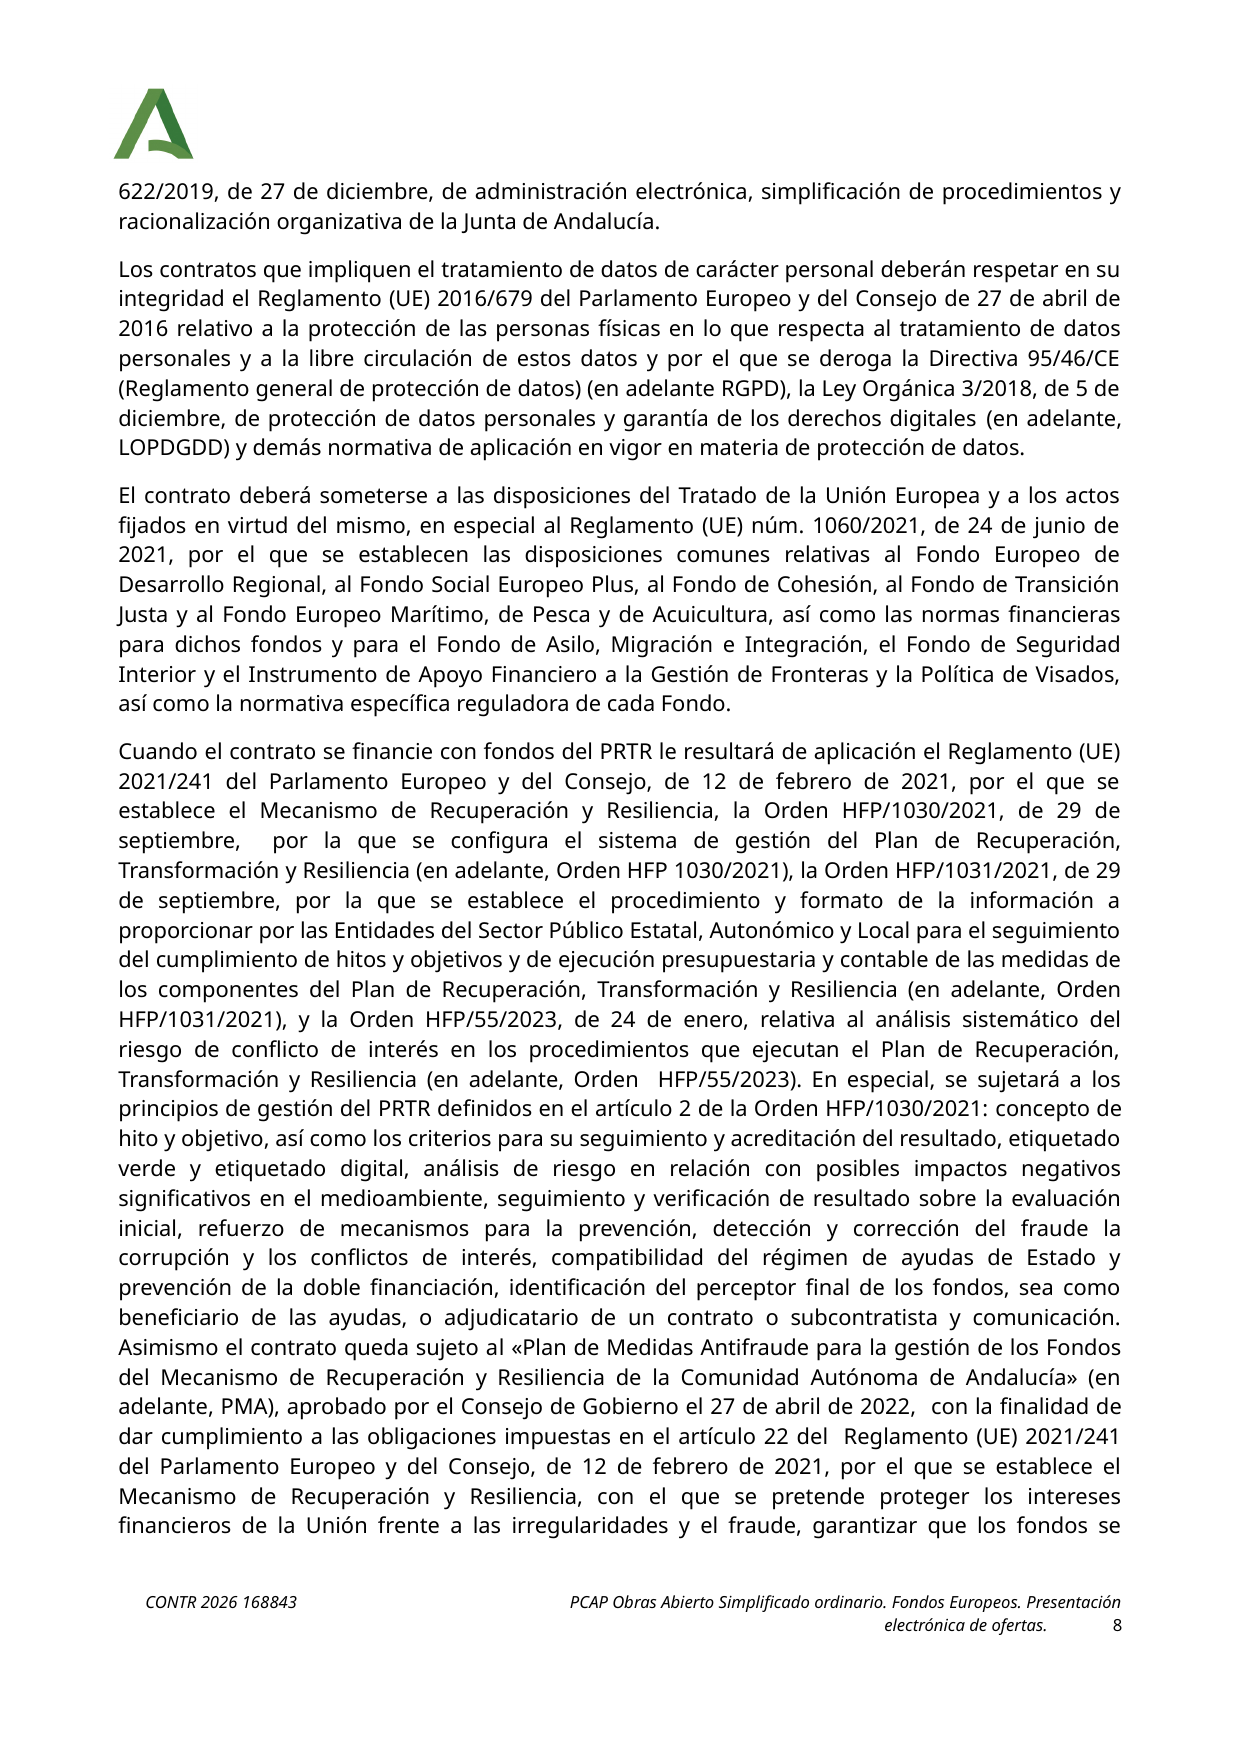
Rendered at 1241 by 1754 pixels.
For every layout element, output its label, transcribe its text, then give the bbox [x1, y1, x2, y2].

text El contrato deberá someterse a las disposiciones del Tratado de la Unión Europea y a los actos fijados en virtud del mismo, en especial al Reglamento (UE) núm. 1060/2021, de 24 de junio de 2021, por el que se establecen las disposiciones comunes relativas al Fondo Europeo de Desarrollo Regional, al Fondo Social Europeo Plus, al Fondo de Cohesión, al Fondo de Transición Justa y al Fondo Europeo Marítimo, de Pesca y de Acuicultura, así como las normas financieras para dichos fondos y para el Fondo de Asilo, Migración e Integración, el Fondo de Seguridad Interior y el Instrumento de Apoyo Financiero a la Gestión de Fronteras y la Política de Visados, así como la normativa específica reguladora de cada Fondo. [118, 480, 1122, 718]
text 622/2019, de 27 de diciembre, de administración electrónica, simplificación de procedimientos y racionalización organizativa de la Junta de Andalucía. [118, 176, 1122, 236]
picture [109, 84, 198, 163]
text Cuando el contrato se financie con fondos del PRTR le resultará de aplicación el Reglamento (UE) 2021/241 del Parlamento Europeo y del Consejo, de 12 de febrero de 2021, por el que se establece el Mecanismo de Recuperación y Resiliencia, la Orden HFP/1030/2021, de 29 de septiembre, por la que se configura el sistema de gestión del Plan de Recuperación, Transformación y Resiliencia (en adelante, Orden HFP 1030/2021), la Orden HFP/1031/2021, de 29 de septiembre, por la que se establece el procedimiento y formato de la información a proporcionar por las Entidades del Sector Público Estatal, Autonómico y Local para el seguimiento del cumplimiento de hitos y objetivos y de ejecución presupuestaria y contable de las medidas de los componentes del Plan de Recuperación, Transformación y Resiliencia (en adelante, Orden HFP/1031/2021), y la Orden HFP/55/2023, de 24 de enero, relativa al análisis sistemático del riesgo de conflicto de interés en los procedimientos que ejecutan el Plan de Recuperación, Transformación y Resiliencia (en adelante, Orden HFP/55/2023). En especial, se sujetará a los principios de gestión del PRTR definidos en el artículo 2 de la Orden HFP/1030/2021: concepto de hito y objetivo, así como los criterios para su seguimiento y acreditación del resultado, etiquetado verde y etiquetado digital, análisis de riesgo en relación con posibles impactos negativos significativos en el medioambiente, seguimiento y verificación de resultado sobre la evaluación inicial, refuerzo de mecanismos para la prevención, detección y corrección del fraude la corrupción y los conflictos de interés, compatibilidad del régimen de ayudas de Estado y prevención de la doble financiación, identificación del perceptor final de los fondos, sea como beneficiario de las ayudas, o adjudicatario de un contrato o subcontratista y comunicación. Asimismo el contrato queda sujeto al «Plan de Medidas Antifraude para la gestión de los Fondos del Mecanismo de Recuperación y Resiliencia de la Comunidad Autónoma de Andalucía» (en adelante, PMA), aprobado por el Consejo de Gobierno el 27 de abril de 2022, con la finalidad de dar cumplimiento a las obligaciones impuestas en el artículo 22 del Reglamento (UE) 2021/241 del Parlamento Europeo y del Consejo, de 12 de febrero de 2021, por el que se establece el Mecanismo de Recuperación y Resiliencia, con el que se pretende proteger los intereses financieros de la Unión frente a las irregularidades y el fraude, garantizar que los fondos se [118, 736, 1122, 1540]
text Los contratos que impliquen el tratamiento de datos de carácter personal deberán respetar en su integridad el Reglamento (UE) 2016/679 del Parlamento Europeo y del Consejo de 27 de abril de 2016 relativo a la protección de las personas físicas en lo que respecta al tratamiento de datos personales y a la libre circulación de estos datos y por el que se deroga la Directiva 95/46/CE (Reglamento general de protección de datos) (en adelante RGPD), la Ley Orgánica 3/2018, de 5 de diciembre, de protección de datos personales y garantía de los derechos digitales (en adelante, LOPDGDD) y demás normativa de aplicación en vigor en materia de protección de datos. [118, 254, 1122, 462]
